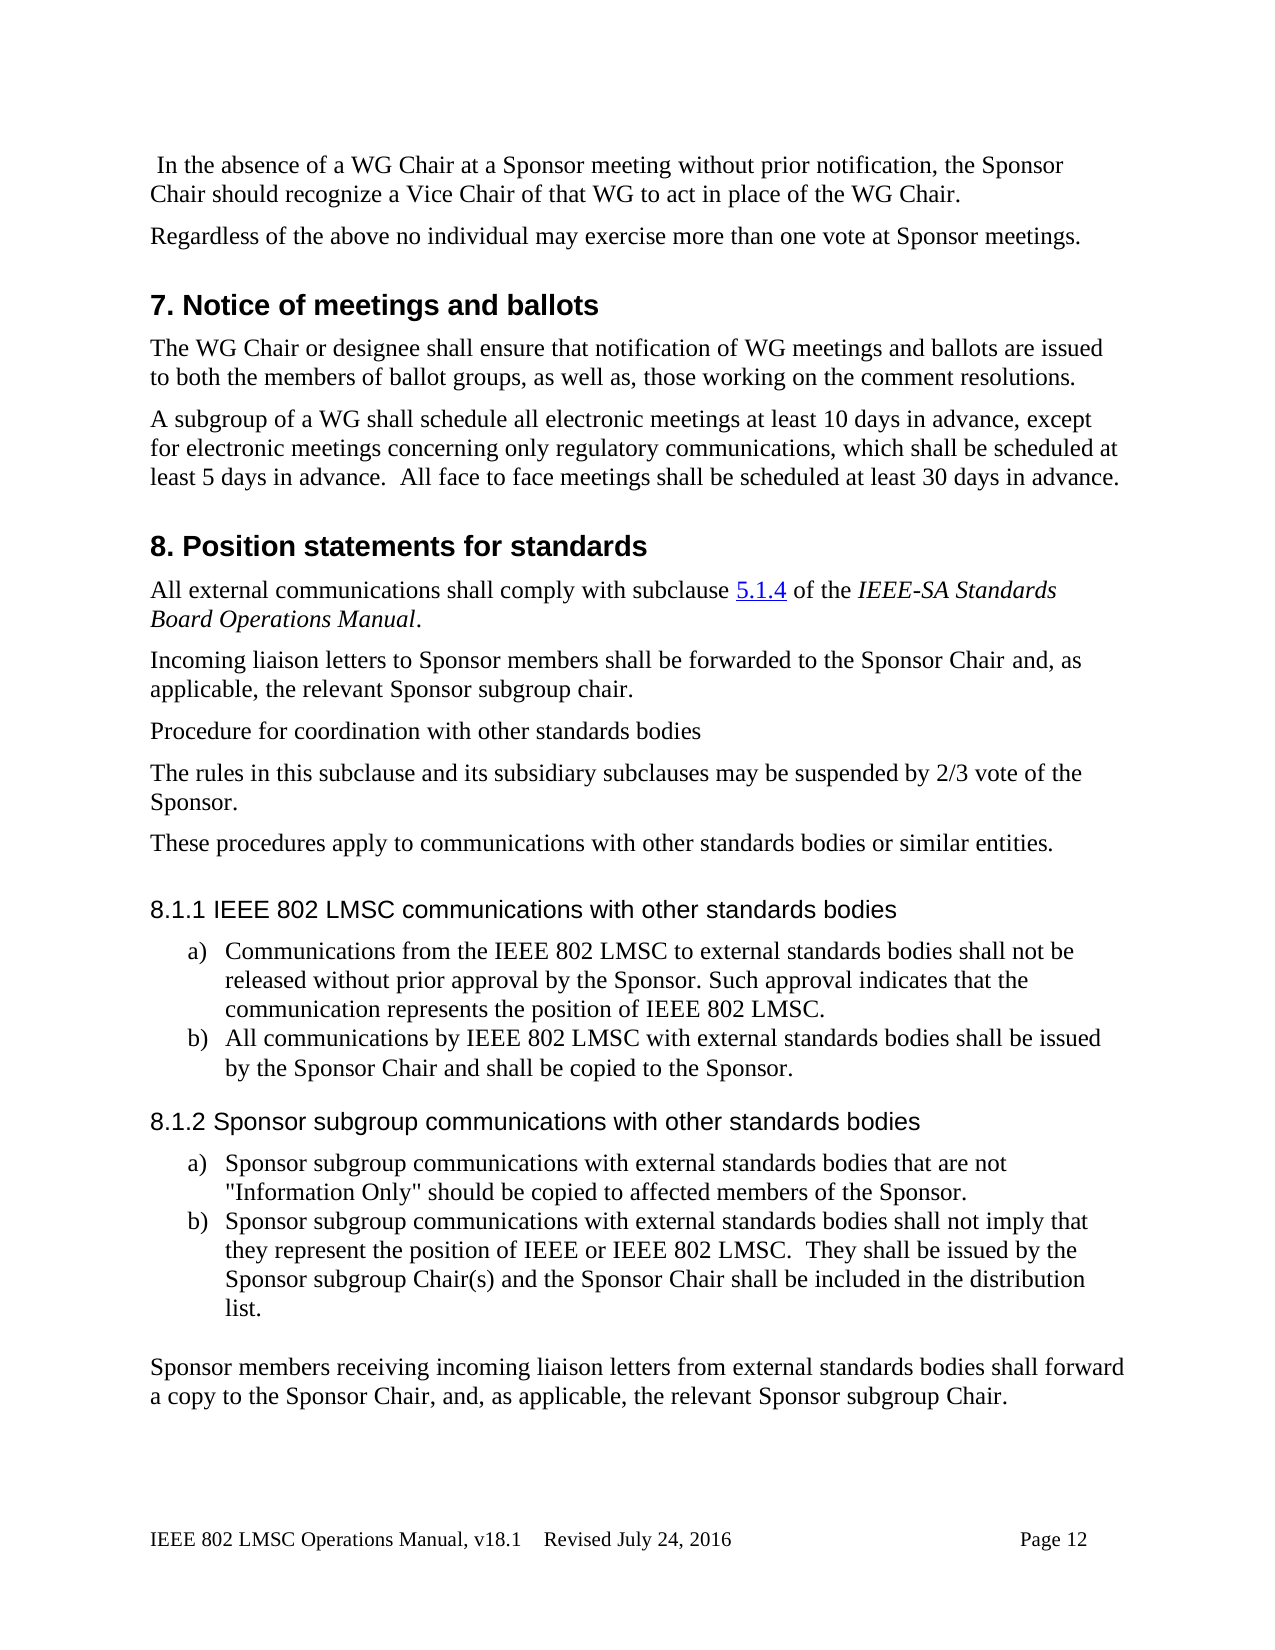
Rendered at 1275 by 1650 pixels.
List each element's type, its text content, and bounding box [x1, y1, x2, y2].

text The rules in this subclause and its subsidiary subclauses may be suspended by 2/3 vote of the Sponsor. [150, 757, 1125, 816]
text The WG Chair or designee shall ensure that notification of WG meetings and ballots are issued to both the members of ballot groups, as well as, those working on the comment resolutions. [150, 333, 1125, 391]
text A subgroup of a WG shall schedule all electronic meetings at least 10 days in advance, except for electronic meetings concerning only regulatory communications, which shall be scheduled at least 5 days in advance. All face to face meetings shall be scheduled at least 30 days in advance. [150, 404, 1125, 491]
text Regardless of the above no individual may exercise more than one vote at Sponsor meetings. [150, 221, 1125, 250]
subtitle Position statements for standards [150, 529, 1125, 563]
subtitle IEEE 802 LMSC communications with other standards bodies [150, 895, 1125, 924]
text All external communications shall comply with subclause 5.1.4 of the IEEE-SA Standards Board Operations Manual. [150, 574, 1125, 633]
list All communications by IEEE 802 LMSC with external standards bodies shall be issued by the Sponsor Chair and shall be copied to the Sponsor. [187, 1023, 1125, 1081]
list Communications from the IEEE 802 LMSC to external standards bodies shall not be released without prior approval by the Sponsor. Such approval indicates that the communication represents the position of IEEE 802 LMSC. [187, 936, 1125, 1023]
text These procedures apply to communications with other standards bodies or similar entities. [150, 828, 1125, 857]
text Procedure for coordination with other standards bodies [150, 716, 1125, 745]
text Sponsor members receiving incoming liaison letters from external standards bodies shall forward a copy to the Sponsor Chair, and, as applicable, the relevant Sponsor subgroup Chair. [150, 1351, 1125, 1409]
list Sponsor subgroup communications with external standards bodies shall not imply that they represent the position of IEEE or IEEE 802 LMSC. They shall be issued by the Sponsor subgroup Chair(s) and the Sponsor Chair shall be included in the distribution list. [187, 1206, 1125, 1351]
subtitle Sponsor subgroup communications with other standards bodies [150, 1107, 1125, 1136]
list Sponsor subgroup communications with external standards bodies that are not "Information Only" should be copied to affected members of the Sponsor. [187, 1148, 1125, 1206]
text Incoming liaison letters to Sponsor members shall be forwarded to the Sponsor Chair and, as applicable, the relevant Sponsor subgroup chair. [150, 645, 1125, 703]
subtitle Notice of meetings and ballots [150, 288, 1125, 321]
text In the absence of a WG Chair at a Sponsor meeting without prior notification, the Sponsor Chair should recognize a Vice Chair of that WG to act in place of the WG Chair. [150, 150, 1125, 208]
